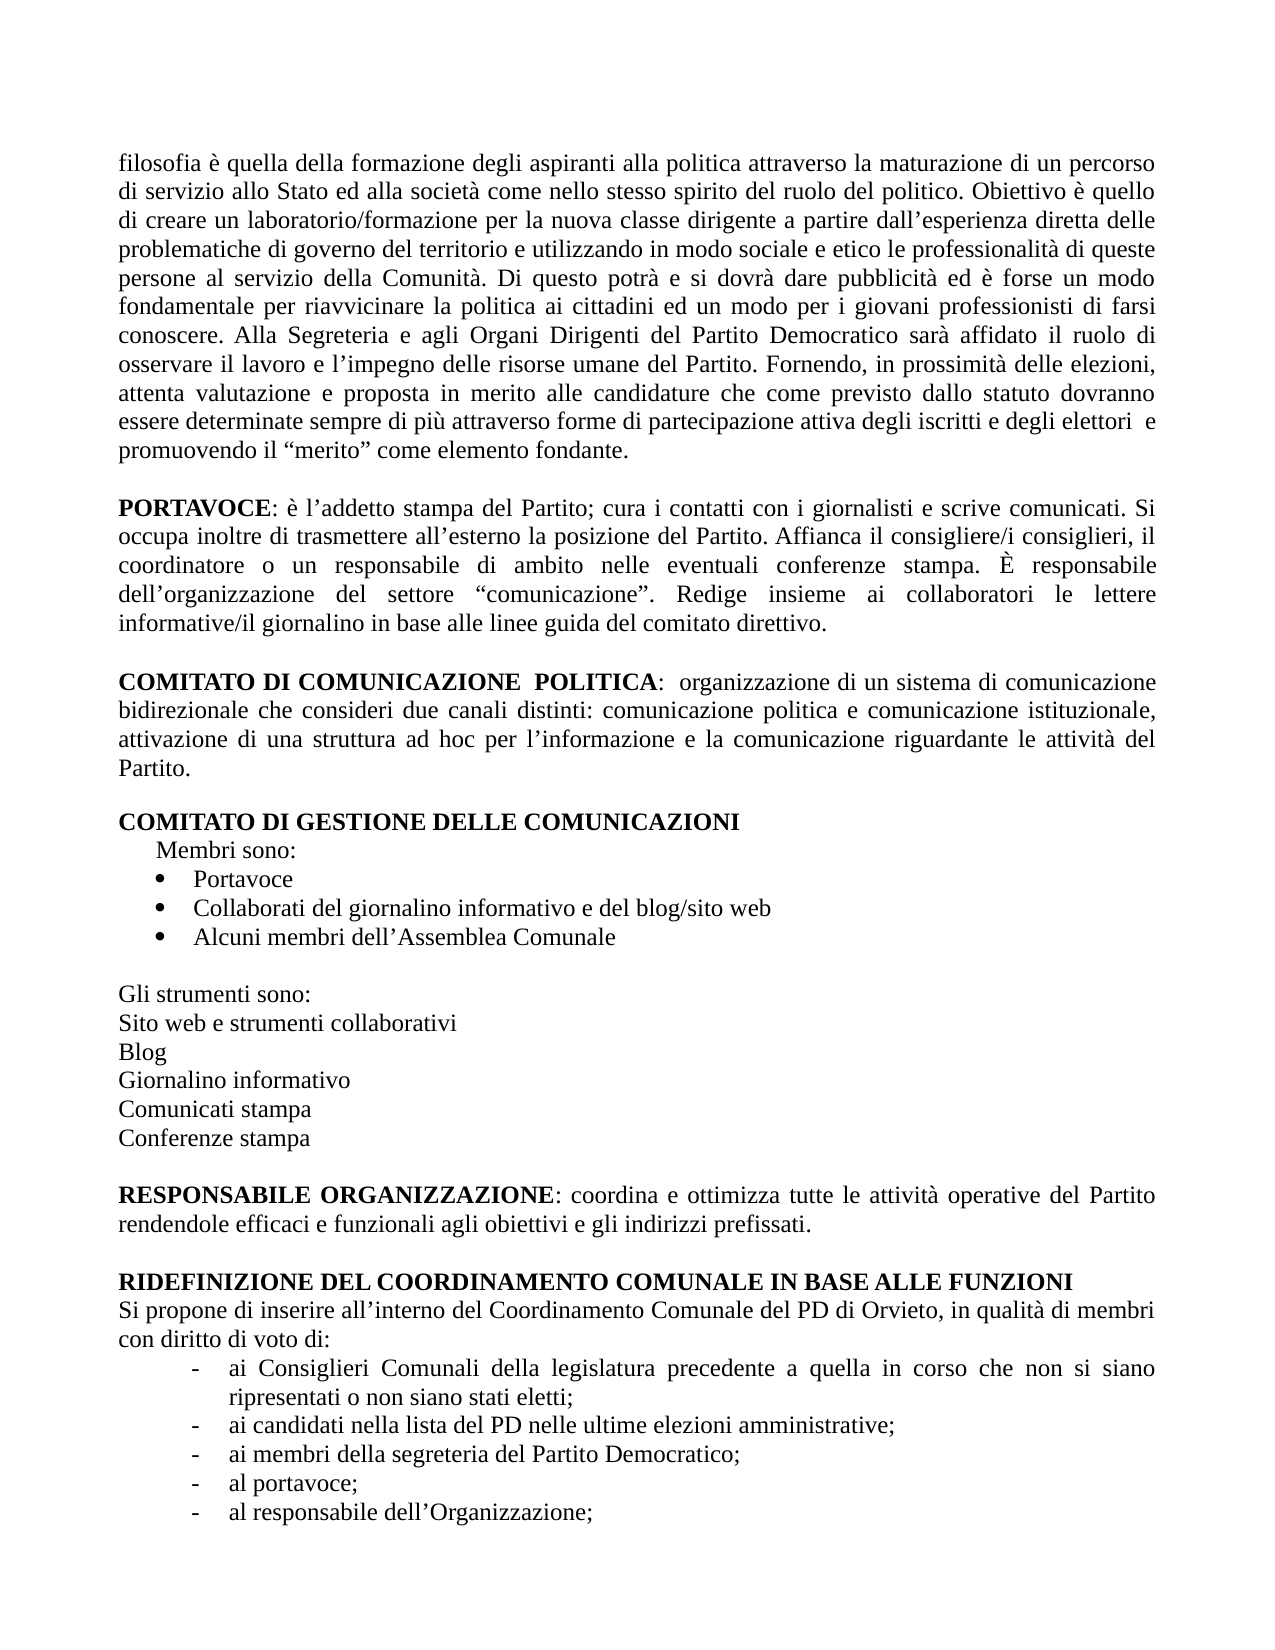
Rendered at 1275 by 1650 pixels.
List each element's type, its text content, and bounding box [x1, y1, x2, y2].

list Collaborati del giornalino informativo e del blog/sito web [156, 893, 1157, 922]
list ai membri della segreteria del Partito Democratico; [191, 1439, 1157, 1468]
list Alcuni membri dell’Assemblea Comunale [156, 922, 1157, 951]
list Giornalino informativo [0, 1066, 1157, 1094]
list Blog [0, 1037, 1157, 1066]
text RESPONSABILE ORGANIZZAZIONE: coordina e ottimizza tutte le attività operative del Partito rendendole efficaci e funzionali agli obiettivi e gli indirizzi prefissati. [118, 1181, 1157, 1238]
text Gli strumenti sono: [118, 979, 1157, 1008]
text COMITATO DI COMUNICAZIONE POLITICA: organizzazione di un sistema di comunicazione bidirezionale che consideri due canali distinti: comunicazione politica e comunicazione istituzionale, attivazione di una struttura ad hoc per l’informazione e la comunicazione riguardante le attività del Partito. [118, 667, 1157, 782]
list Sito web e strumenti collaborativi [0, 1008, 1157, 1037]
list Conferenze stampa [0, 1123, 1157, 1152]
list ai Consiglieri Comunali della legislatura precedente a quella in corso che non si siano ripresentati o non siano stati eletti; [191, 1353, 1157, 1411]
text filosofia è quella della formazione degli aspiranti alla politica attraverso la maturazione di un percorso di servizio allo Stato ed alla società come nello stesso spirito del ruolo del politico. Obiettivo è quello di creare un laboratorio/formazione per la nuova classe dirigente a partire dall’esperienza diretta delle problematiche di governo del territorio e utilizzando in modo sociale e etico le professionalità di queste persone al servizio della Comunità. Di questo potrà e si dovrà dare pubblicità ed è forse un modo fondamentale per riavvicinare la politica ai cittadini ed un modo per i giovani professionisti di farsi conoscere. Alla Segreteria e agli Organi Dirigenti del Partito Democratico sarà affidato il ruolo di osservare il lavoro e l’impegno delle risorse umane del Partito. Fornendo, in prossimità delle elezioni, attenta valutazione e proposta in merito alle candidature che come previsto dallo statuto dovranno essere determinate sempre di più attraverso forme di partecipazione attiva degli iscritti e degli elettori e promuovendo il “merito” come elemento fondante. [118, 148, 1157, 464]
text COMITATO DI GESTIONE DELLE COMUNICAZIONI [118, 807, 1157, 836]
list Comunicati stampa [0, 1094, 1157, 1123]
text Si propone di inserire all’interno del Coordinamento Comunale del PD di Orvieto, in qualità di membri con diritto di voto di: [118, 1296, 1157, 1353]
text Membri sono: [118, 836, 1157, 864]
list al portavoce; [191, 1468, 1157, 1497]
list Portavoce [156, 864, 1157, 893]
list ai candidati nella lista del PD nelle ultime elezioni amministrative; [191, 1411, 1157, 1439]
text PORTAVOCE: è l’addetto stampa del Partito; cura i contatti con i giornalisti e scrive comunicati. Si occupa inoltre di trasmettere all’esterno la posizione del Partito. Affianca il consigliere/i consiglieri, il coordinatore o un responsabile di ambito nelle eventuali conferenze stampa. È responsabile dell’organizzazione del settore “comunicazione”. Redige insieme ai collaboratori le lettere informative/il giornalino in base alle linee guida del comitato direttivo. [118, 493, 1157, 636]
text RIDEFINIZIONE DEL COORDINAMENTO COMUNALE IN BASE ALLE FUNZIONI [118, 1267, 1157, 1296]
list al responsabile dell’Organizzazione; [191, 1497, 1157, 1526]
